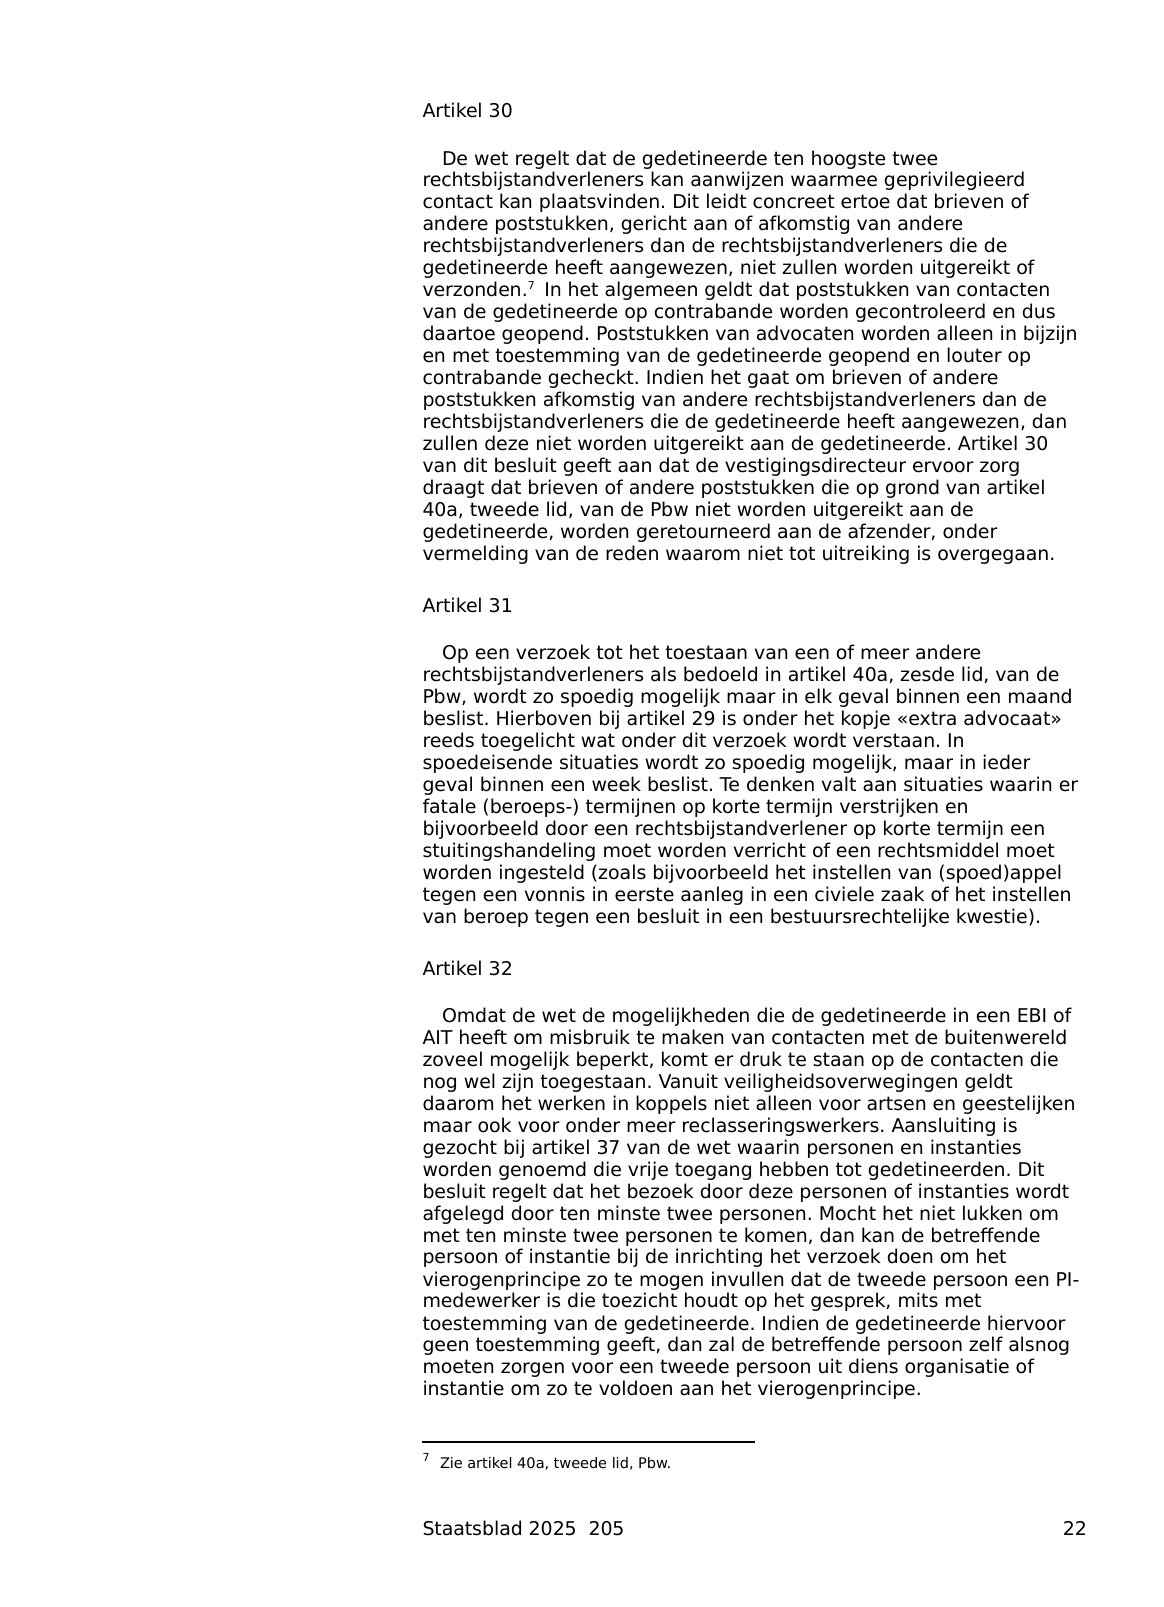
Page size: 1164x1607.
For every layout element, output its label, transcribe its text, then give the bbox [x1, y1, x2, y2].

subtitle Artikel 31 [422, 595, 1087, 617]
text Zie artikel 40a, tweede lid, Pbw. [422, 1451, 1087, 1473]
text Op een verzoek tot het toestaan van een of meer andere rechtsbijstandverleners als bedoeld in artikel 40a, zesde lid, van de Pbw, wordt zo spoedig mogelijk maar in elk geval binnen een maand beslist. Hierboven bij artikel 29 is onder het kopje «extra advocaat» reeds toegelicht wat onder dit verzoek wordt verstaan. In spoedeisende situaties wordt zo spoedig mogelijk, maar in ieder geval binnen een week beslist. Te denken valt aan situaties waarin er fatale (beroeps-) termijnen op korte termijn verstrijken en bijvoorbeeld door een rechtsbijstandverlener op korte termijn een stuitingshandeling moet worden verricht of een rechtsmiddel moet worden ingesteld (zoals bijvoorbeeld het instellen van (spoed)appel tegen een vonnis in eerste aanleg in een civiele zaak of het instellen van beroep tegen een besluit in een bestuursrechtelijke kwestie). [422, 642, 1087, 928]
text De wet regelt dat de gedetineerde ten hoogste twee rechtsbijstandverleners kan aanwijzen waarmee geprivilegieerd contact kan plaatsvinden. Dit leidt concreet ertoe dat brieven of andere poststukken, gericht aan of afkomstig van andere rechtsbijstandverleners dan de rechtsbijstandverleners die de gedetineerde heeft aangewezen, niet zullen worden uitgereikt of verzonden. In het algemeen geldt dat poststukken van contacten van de gedetineerde op contrabande worden gecontroleerd en dus daartoe geopend. Poststukken van advocaten worden alleen in bijzijn en met toestemming van de gedetineerde geopend en louter op contrabande gecheckt. Indien het gaat om brieven of andere poststukken afkomstig van andere rechtsbijstandverleners dan de rechtsbijstandverleners die de gedetineerde heeft aangewezen, dan zullen deze niet worden uitgereikt aan de gedetineerde. Artikel 30 van dit besluit geeft aan dat de vestigingsdirecteur ervoor zorg draagt dat brieven of andere poststukken die op grond van artikel 40a, tweede lid, van de Pbw niet worden uitgereikt aan de gedetineerde, worden geretourneerd aan de afzender, onder vermelding van de reden waarom niet tot uitreiking is overgegaan. [422, 147, 1087, 565]
subtitle Artikel 30 [422, 100, 1087, 122]
subtitle Artikel 32 [422, 958, 1087, 980]
text Omdat de wet de mogelijkheden die de gedetineerde in een EBI of AIT heeft om misbruik te maken van contacten met de buitenwereld zoveel mogelijk beperkt, komt er druk te staan op de contacten die nog wel zijn toegestaan. Vanuit veiligheidsoverwegingen geldt daarom het werken in koppels niet alleen voor artsen en geestelijken maar ook voor onder meer reclasseringswerkers. Aansluiting is gezocht bij artikel 37 van de wet waarin personen en instanties worden genoemd die vrije toegang hebben tot gedetineerden. Dit besluit regelt dat het bezoek door deze personen of instanties wordt afgelegd door ten minste twee personen. Mocht het niet lukken om met ten minste twee personen te komen, dan kan de betreffende persoon of instantie bij de inrichting het verzoek doen om het vierogenprincipe zo te mogen invullen dat de tweede persoon een PI-medewerker is die toezicht houdt op het gesprek, mits met toestemming van de gedetineerde. Indien de gedetineerde hiervoor geen toestemming geeft, dan zal de betreffende persoon zelf alsnog moeten zorgen voor een tweede persoon uit diens organisatie of instantie om zo te voldoen aan het vierogenprincipe. [422, 1005, 1087, 1400]
